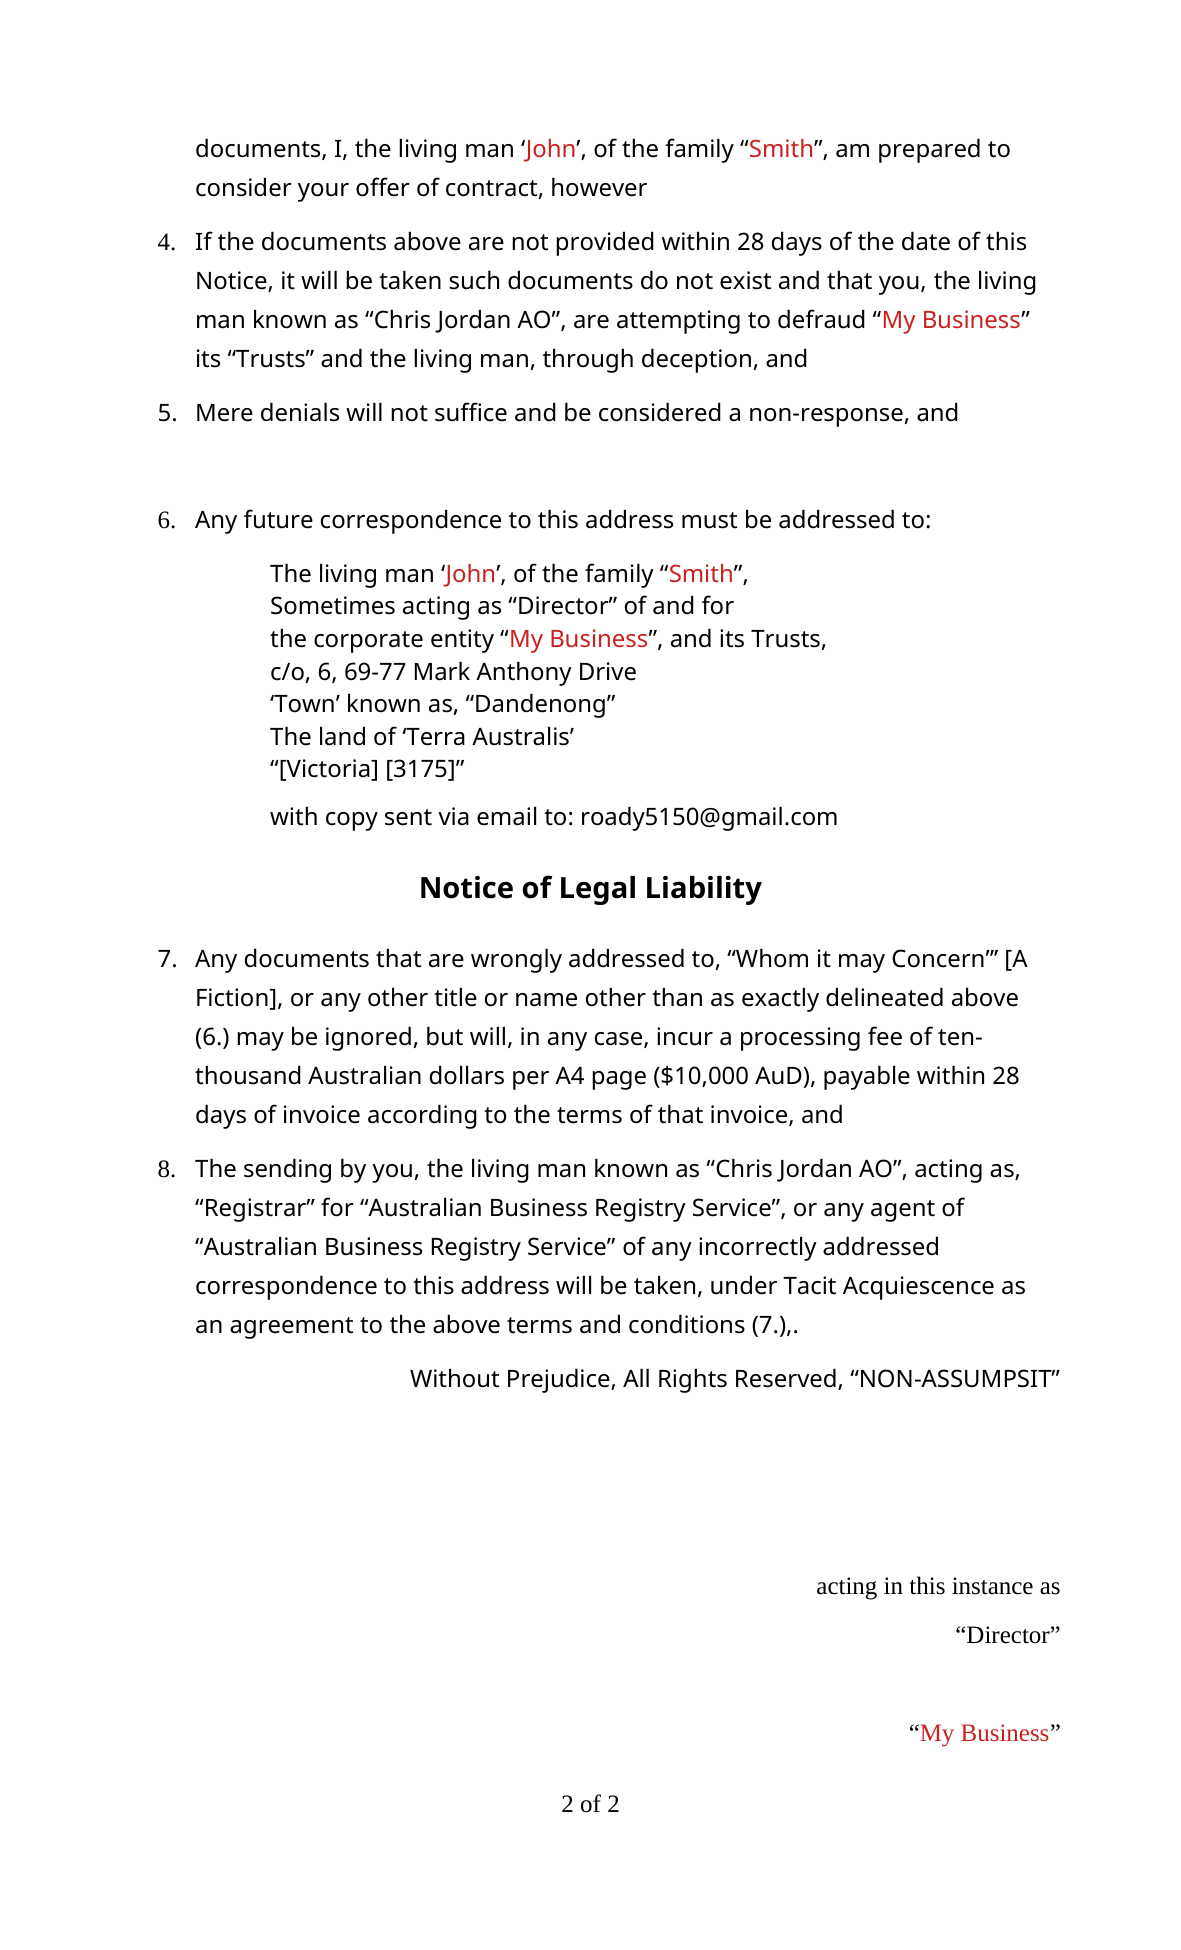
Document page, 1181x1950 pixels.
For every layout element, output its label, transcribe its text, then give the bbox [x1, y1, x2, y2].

text c/o, 6, 69-77 Mark Anthony Drive [270, 654, 1061, 687]
text Notice of Legal Liability [120, 867, 1061, 907]
text with copy sent via email to: roady5150@gmail.com [270, 800, 1061, 832]
text The living man ‘John’, of the family “Smith”, [270, 556, 1061, 589]
text “My Business” [194, 1718, 1061, 1747]
text “Director” [194, 1620, 1061, 1649]
text ‘Town’ known as, “Dandenong” [270, 687, 1061, 719]
text Sometimes acting as “Director” of and for [270, 589, 1061, 622]
list documents, I, the living man ‘John’, of the family “Smith”, am prepared to consider your offer of contract, however [157, 132, 1061, 204]
list Any future correspondence to this address must be addressed to: [157, 503, 1061, 535]
text Without Prejudice, All Rights Reserved, “NON-ASSUMPSIT” [120, 1361, 1061, 1394]
list The sending by you, the living man known as “Chris Jordan AO”, acting as, “Registrar” for “Australian Business Registry Service”, or any agent of “Australian Business Registry Service” of any incorrectly addressed correspondence to this address will be taken, under Tacit Acquiescence as an agreement to the above terms and conditions (7.),. [157, 1151, 1061, 1340]
text “[Victoria] [3175]” [270, 752, 1061, 785]
text the corporate entity “My Business”, and its Trusts, [270, 622, 1061, 654]
list Mere denials will not suffice and be considered a non-response, and [157, 396, 1061, 428]
text acting in this instance as [194, 1571, 1061, 1600]
list If the documents above are not provided within 28 days of the date of this Notice, it will be taken such documents do not exist and that you, the living man known as “Chris Jordan AO”, are attempting to defraud “My Business” its “Trusts” and the living man, through deception, and [157, 225, 1061, 374]
list Any documents that are wrongly addressed to, “Whom it may Concern”’ [A Fiction], or any other title or name other than as exactly delineated above (6.) may be ignored, but will, in any case, incur a processing fee of ten-thousand Australian dollars per A4 page ($10,000 AuD), payable within 28 days of invoice according to the terms of that invoice, and [157, 942, 1061, 1130]
text The land of ‘Terra Australis’ [270, 719, 1061, 752]
